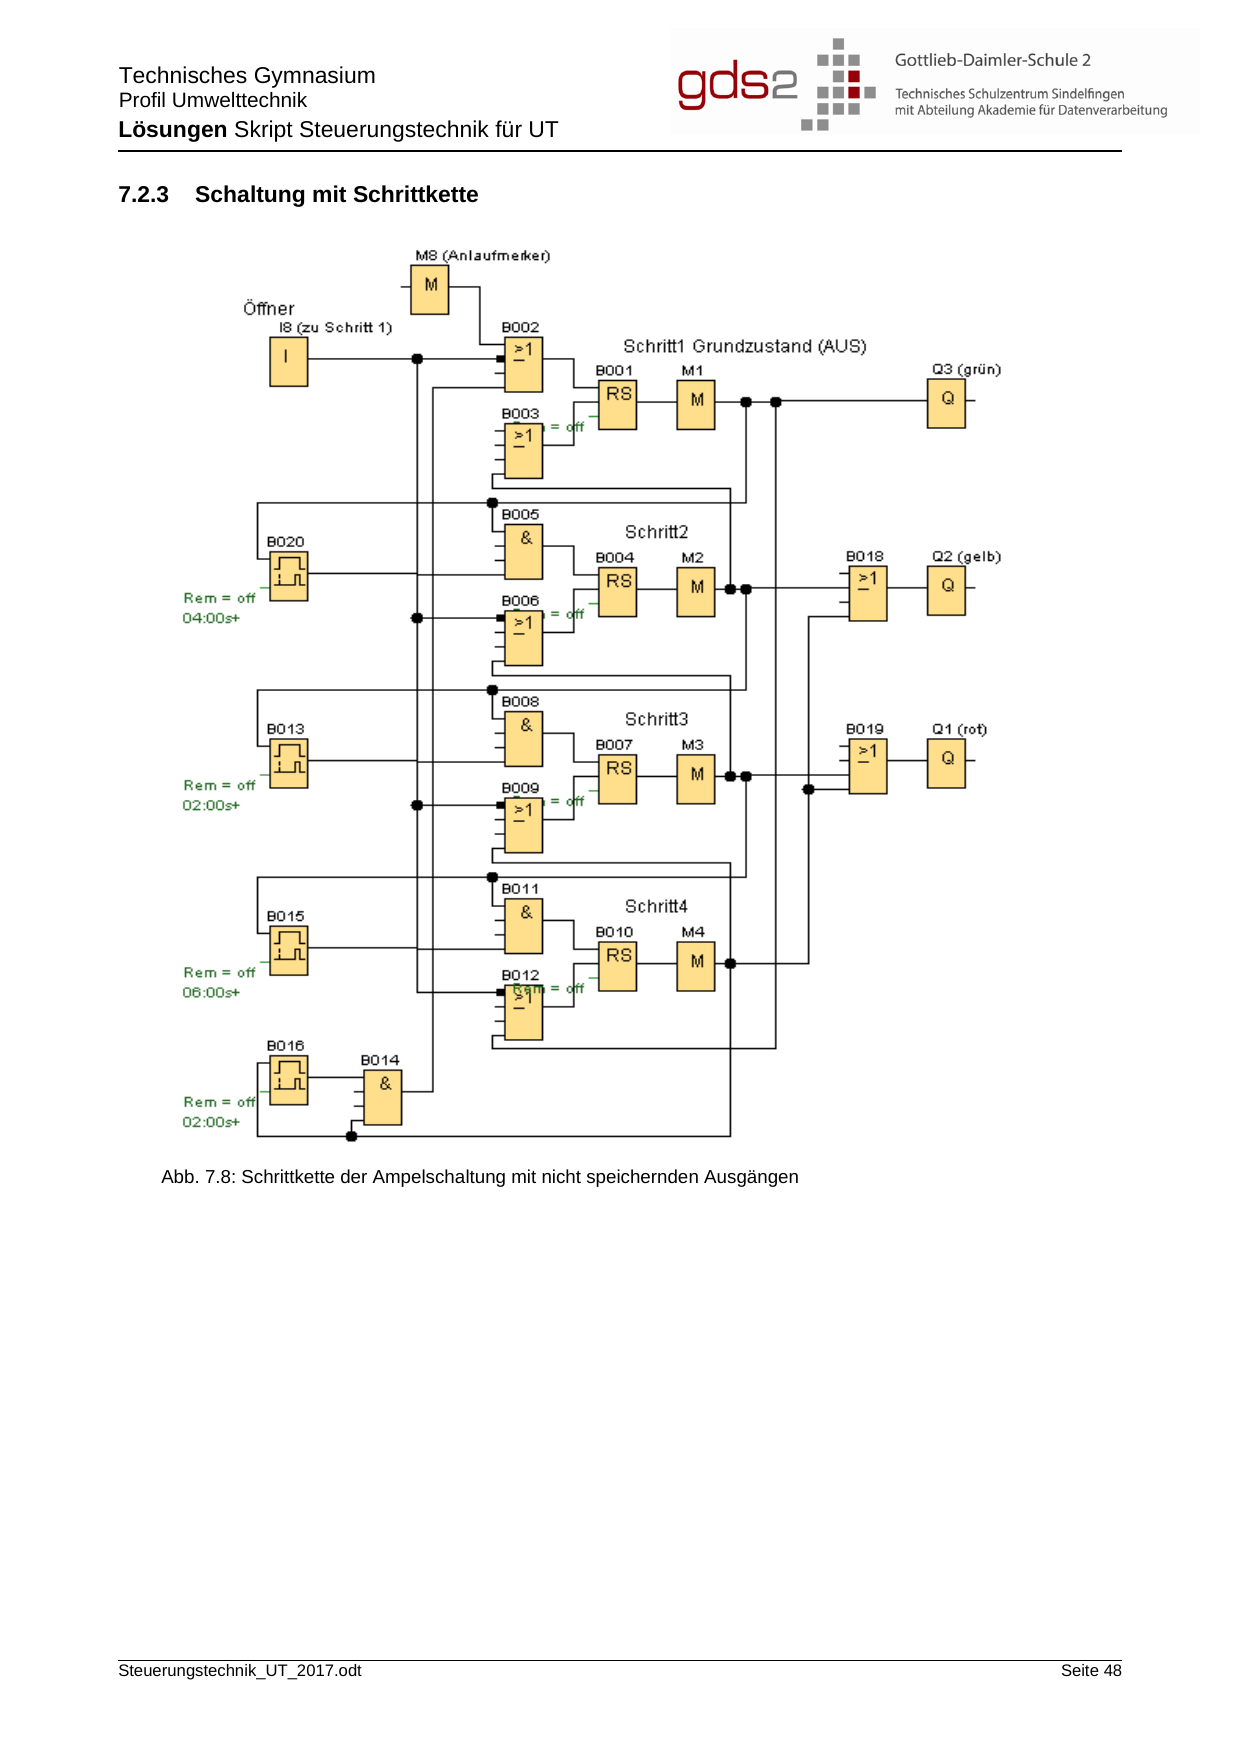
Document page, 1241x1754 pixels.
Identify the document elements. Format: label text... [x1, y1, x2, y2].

picture [670, 28, 1201, 135]
subtitle Schaltung mit Schrittkette [118, 182, 1122, 207]
text Abb. 7.8: Schrittkette der Ampelschaltung mit nicht speichernden Ausgängen [161, 1146, 1006, 1187]
picture [161, 237, 1007, 1146]
